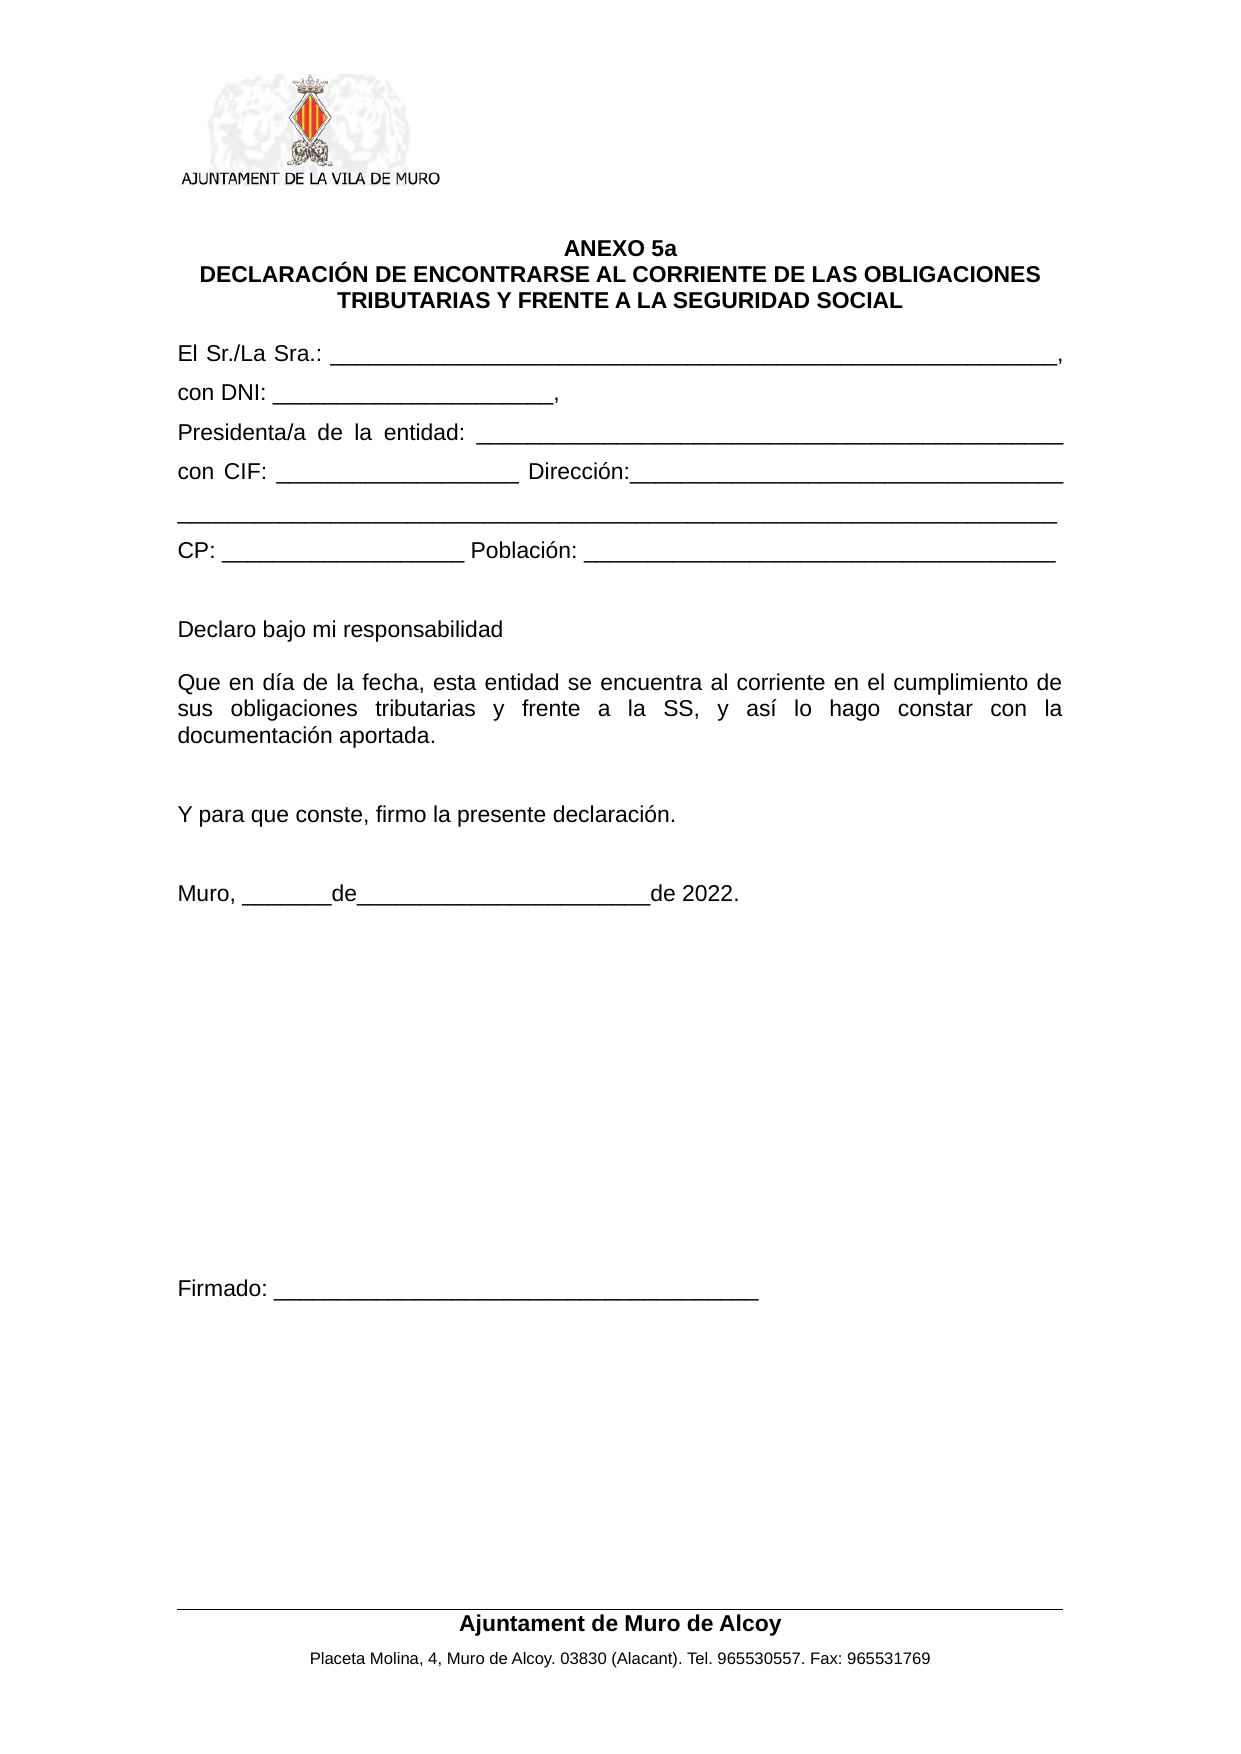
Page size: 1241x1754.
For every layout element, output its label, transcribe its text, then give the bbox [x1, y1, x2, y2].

text Presidenta/a de la entidad: ______________________________________________ con CIF: ___________________ Dirección:__________________________________ _____________________________________________________________________ [177, 419, 1063, 524]
text ANEXO 5a [177, 234, 1063, 261]
text El Sr./La Sra.: _________________________________________________________, con DNI: ______________________, [177, 340, 1063, 406]
text Declaro bajo mi responsabilidad [177, 616, 1063, 643]
text Y para que conste, firmo la presente declaración. [177, 801, 1063, 827]
text DECLARACIÓN DE ENCONTRARSE AL CORRIENTE DE LAS OBLIGACIONES TRIBUTARIAS Y FRENTE A LA SEGURIDAD SOCIAL [177, 261, 1063, 313]
picture [178, 74, 442, 186]
text CP: ___________________ Población: _____________________________________ [177, 537, 1063, 564]
text Muro, _______de_______________________de 2022. [177, 880, 1063, 906]
text Firmado: ______________________________________ [177, 1274, 1063, 1301]
text Que en día de la fecha, esta entidad se encuentra al corriente en el cumplimiento de sus obligaciones tributarias y frente a la SS, y así lo hago constar con la documentación aportada. [177, 669, 1063, 748]
